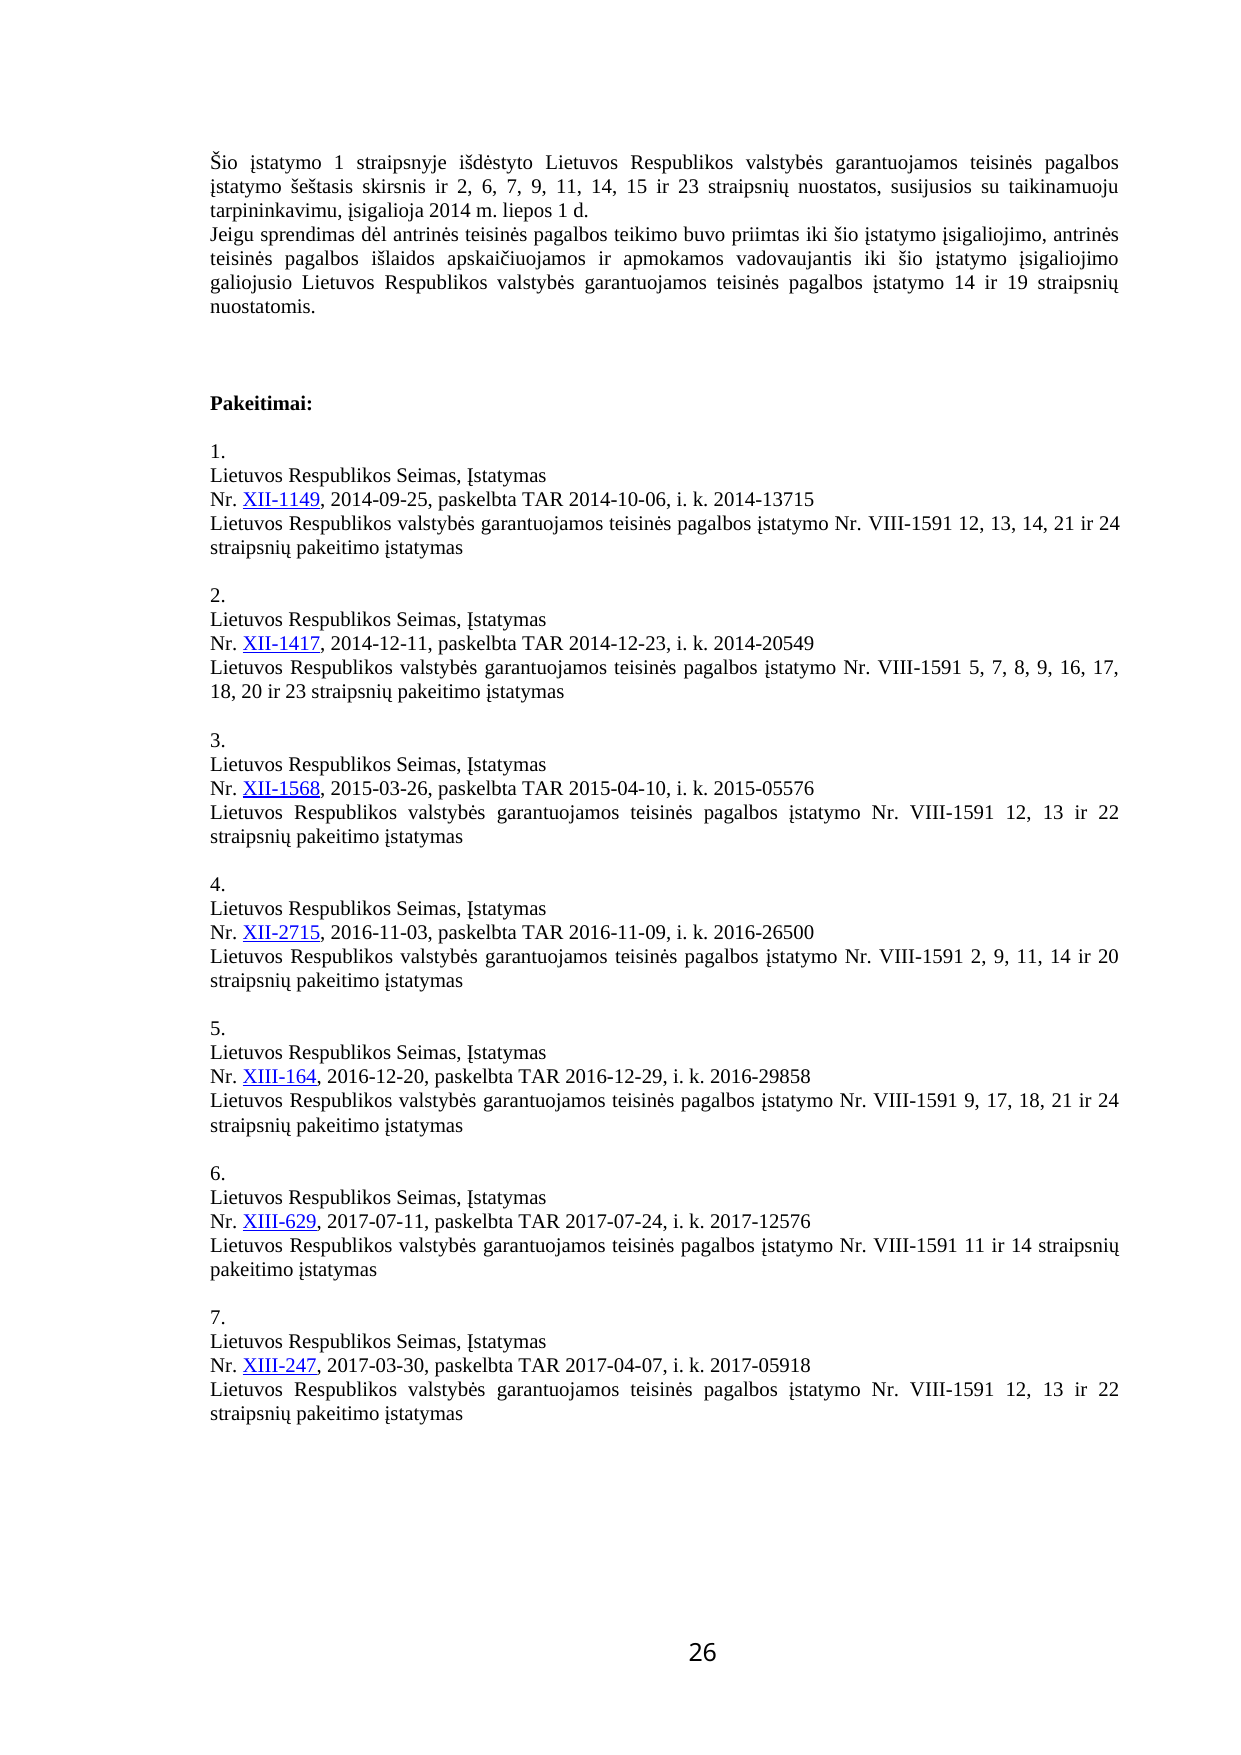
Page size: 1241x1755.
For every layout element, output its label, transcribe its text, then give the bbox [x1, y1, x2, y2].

text Nr. XIII-247, 2017-03-30, paskelbta TAR 2017-04-07, i. k. 2017-05918 [210, 1353, 1120, 1377]
text Lietuvos Respublikos valstybės garantuojamos teisinės pagalbos įstatymo Nr. VIII-1591 12, 13 ir 22 straipsnių pakeitimo įstatymas [210, 1377, 1120, 1425]
text Lietuvos Respublikos Seimas, Įstatymas [210, 607, 1120, 631]
text Lietuvos Respublikos Seimas, Įstatymas [210, 752, 1120, 776]
text Nr. XIII-164, 2016-12-20, paskelbta TAR 2016-12-29, i. k. 2016-29858 [210, 1064, 1120, 1088]
text 4. [210, 872, 1120, 896]
text Lietuvos Respublikos Seimas, Įstatymas [210, 896, 1120, 920]
text 7. [210, 1305, 1120, 1329]
text Lietuvos Respublikos Seimas, Įstatymas [210, 1040, 1120, 1064]
text Lietuvos Respublikos Seimas, Įstatymas [210, 1329, 1120, 1353]
text Šio įstatymo 1 straipsnyje išdėstyto Lietuvos Respublikos valstybės garantuojamos teisinės pagalbos įstatymo šeštasis skirsnis ir 2, 6, 7, 9, 11, 14, 15 ir 23 straipsnių nuostatos, susijusios su taikinamuoju tarpininkavimu, įsigalioja 2014 m. liepos 1 d. [210, 150, 1120, 222]
text Lietuvos Respublikos valstybės garantuojamos teisinės pagalbos įstatymo Nr. VIII-1591 12, 13, 14, 21 ir 24 straipsnių pakeitimo įstatymas [210, 511, 1120, 559]
text Lietuvos Respublikos Seimas, Įstatymas [210, 1185, 1120, 1209]
text 5. [210, 1016, 1120, 1040]
text Pakeitimai: [210, 391, 1120, 415]
text Lietuvos Respublikos Seimas, Įstatymas [210, 463, 1120, 487]
text Lietuvos Respublikos valstybės garantuojamos teisinės pagalbos įstatymo Nr. VIII-1591 2, 9, 11, 14 ir 20 straipsnių pakeitimo įstatymas [210, 944, 1120, 992]
text 2. [210, 583, 1120, 607]
text Lietuvos Respublikos valstybės garantuojamos teisinės pagalbos įstatymo Nr. VIII-1591 12, 13 ir 22 straipsnių pakeitimo įstatymas [210, 800, 1120, 848]
text Nr. XII-1417, 2014-12-11, paskelbta TAR 2014-12-23, i. k. 2014-20549 [210, 631, 1120, 655]
text 3. [210, 727, 1120, 752]
text Lietuvos Respublikos valstybės garantuojamos teisinės pagalbos įstatymo Nr. VIII-1591 11 ir 14 straipsnių pakeitimo įstatymas [210, 1233, 1120, 1281]
text 6. [210, 1161, 1120, 1185]
text Lietuvos Respublikos valstybės garantuojamos teisinės pagalbos įstatymo Nr. VIII-1591 9, 17, 18, 21 ir 24 straipsnių pakeitimo įstatymas [210, 1088, 1120, 1137]
text Nr. XII-2715, 2016-11-03, paskelbta TAR 2016-11-09, i. k. 2016-26500 [210, 920, 1120, 944]
text Lietuvos Respublikos valstybės garantuojamos teisinės pagalbos įstatymo Nr. VIII-1591 5, 7, 8, 9, 16, 17, 18, 20 ir 23 straipsnių pakeitimo įstatymas [210, 655, 1120, 703]
text 1. [210, 439, 1120, 463]
text Jeigu sprendimas dėl antrinės teisinės pagalbos teikimo buvo priimtas iki šio įstatymo įsigaliojimo, antrinės teisinės pagalbos išlaidos apskaičiuojamos ir apmokamos vadovaujantis iki šio įstatymo įsigaliojimo galiojusio Lietuvos Respublikos valstybės garantuojamos teisinės pagalbos įstatymo 14 ir 19 straipsnių nuostatomis. [210, 222, 1120, 318]
text Nr. XII-1568, 2015-03-26, paskelbta TAR 2015-04-10, i. k. 2015-05576 [210, 776, 1120, 800]
text Nr. XII-1149, 2014-09-25, paskelbta TAR 2014-10-06, i. k. 2014-13715 [210, 487, 1120, 511]
text Nr. XIII-629, 2017-07-11, paskelbta TAR 2017-07-24, i. k. 2017-12576 [210, 1209, 1120, 1233]
